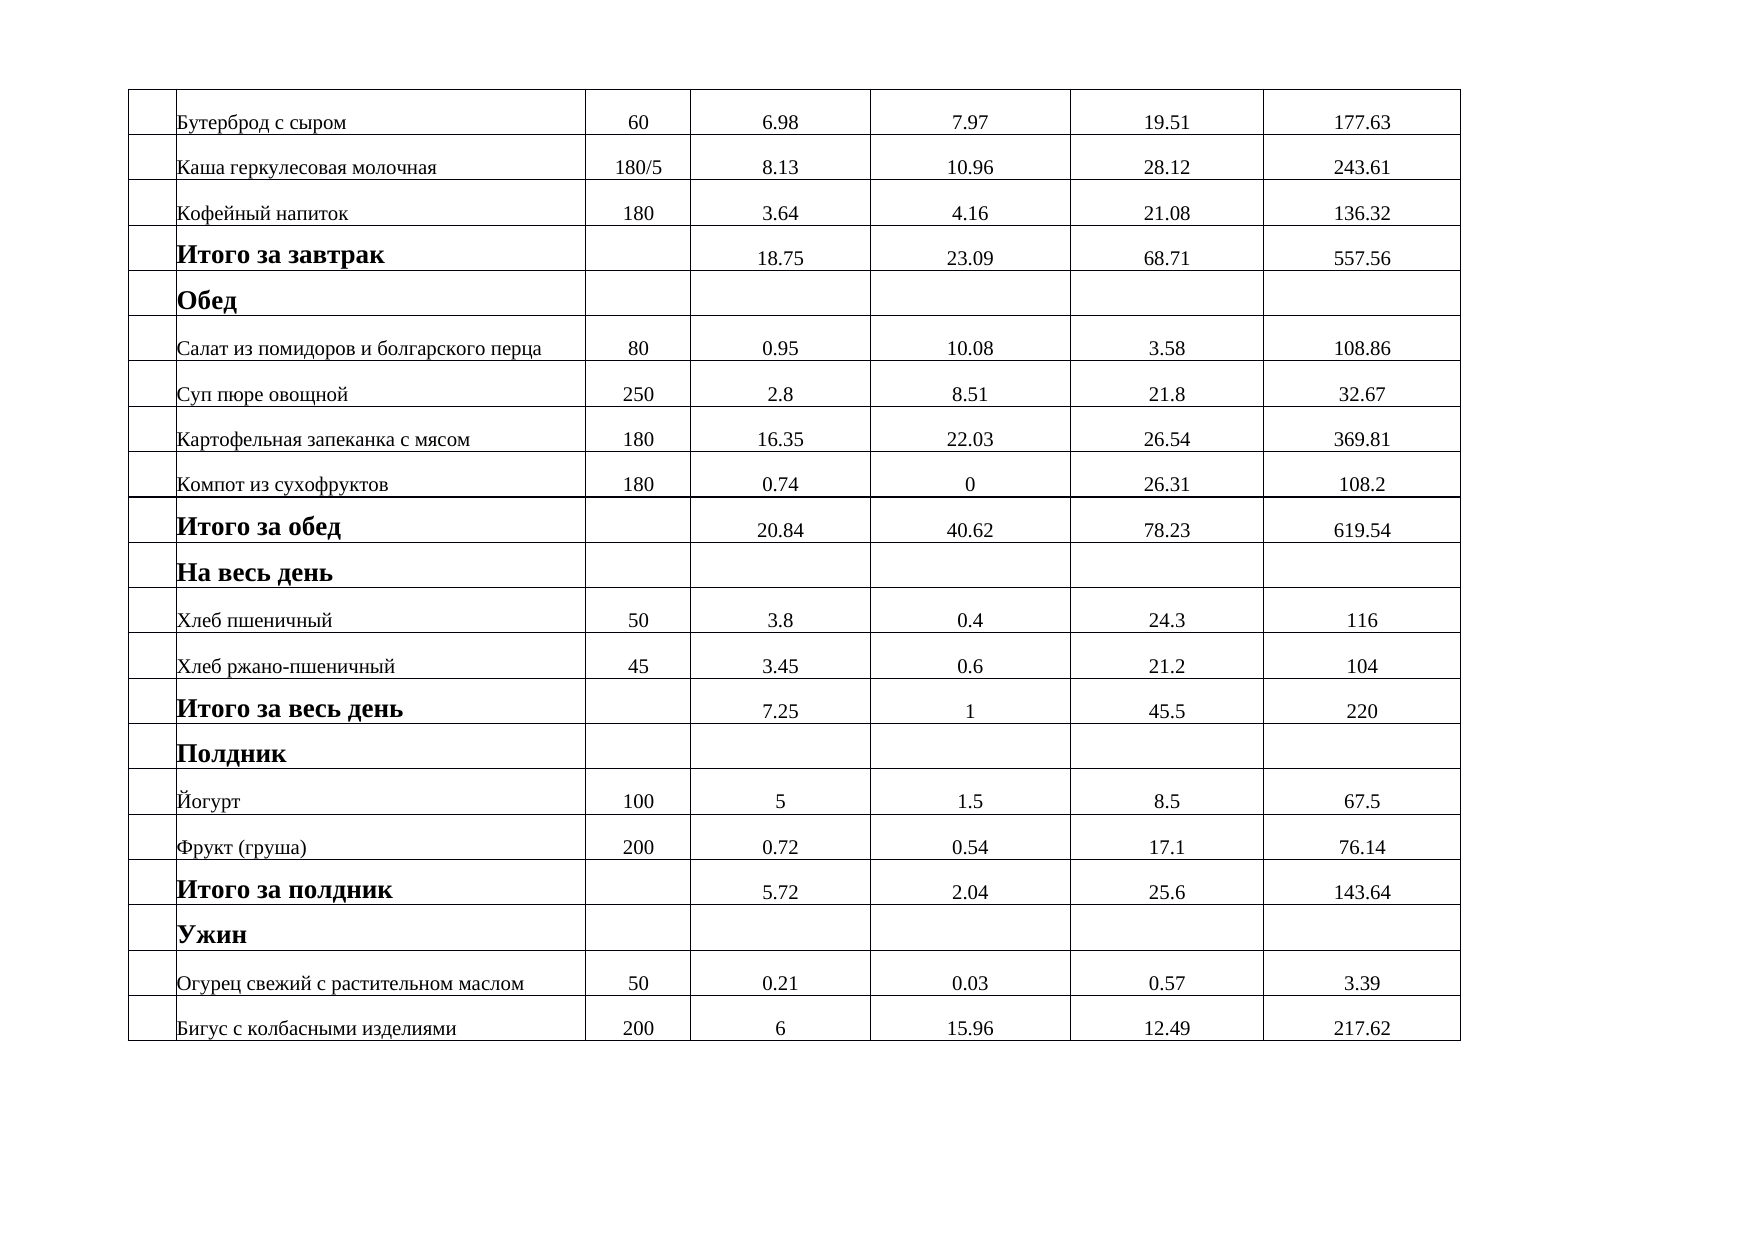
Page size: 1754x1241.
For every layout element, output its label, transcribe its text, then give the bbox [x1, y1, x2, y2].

table_cell Итого за обед [177, 498, 585, 542]
table_cell 619,54 [1264, 498, 1460, 542]
table_cell [691, 724, 870, 768]
table_cell 28,12 [1071, 135, 1263, 179]
table_cell 116 [1264, 588, 1460, 632]
table_cell [1071, 271, 1263, 315]
table_cell [691, 543, 870, 587]
table_cell 16,35 [691, 407, 870, 451]
table_cell 26,31 [1071, 452, 1263, 496]
table_cell 0,21 [691, 951, 870, 995]
table_cell 8,5 [1071, 769, 1263, 813]
table_cell 0 [871, 452, 1070, 496]
table_cell 136,32 [1264, 180, 1460, 224]
table_cell 60 [586, 90, 690, 134]
table_cell 0,95 [691, 316, 870, 360]
table_cell 200 [586, 815, 690, 859]
table_cell Бигус с колбасными изделиями [177, 996, 585, 1040]
table_cell Суп пюре овощной [177, 361, 585, 406]
table_cell 22,03 [871, 407, 1070, 451]
table_cell На весь день [177, 543, 585, 587]
table_cell [129, 951, 176, 995]
table_cell 67,5 [1264, 769, 1460, 813]
table_cell Итого за завтрак [177, 226, 585, 270]
table_cell [129, 135, 176, 179]
table_cell 180 [586, 452, 690, 496]
table_cell 26,54 [1071, 407, 1263, 451]
table_cell 3,45 [691, 633, 870, 678]
table_cell 2,8 [691, 361, 870, 406]
table_cell [586, 679, 690, 723]
table_cell 104 [1264, 633, 1460, 678]
table_cell 10,08 [871, 316, 1070, 360]
table_cell 21,2 [1071, 633, 1263, 678]
table_cell [129, 996, 176, 1040]
table_cell 0,54 [871, 815, 1070, 859]
table_cell [1071, 905, 1263, 949]
table_cell [691, 905, 870, 949]
table_cell [129, 905, 176, 949]
table_cell [129, 452, 176, 496]
table_cell [1071, 724, 1263, 768]
table_cell 18,75 [691, 226, 870, 270]
table_cell [129, 90, 176, 134]
table_cell 3,58 [1071, 316, 1263, 360]
table_cell 0,03 [871, 951, 1070, 995]
table_cell [586, 271, 690, 315]
table_cell 100 [586, 769, 690, 813]
table_cell 0,74 [691, 452, 870, 496]
table_cell 0,72 [691, 815, 870, 859]
table_cell Полдник [177, 724, 585, 768]
table_cell Салат из помидоров и болгарского перца [177, 316, 585, 360]
table_cell 180 [586, 407, 690, 451]
table_cell [129, 498, 176, 542]
table_cell 5 [691, 769, 870, 813]
table_cell [871, 271, 1070, 315]
table_cell Йогурт [177, 769, 585, 813]
table_cell 1 [871, 679, 1070, 723]
table_cell 3,39 [1264, 951, 1460, 995]
table_cell [1264, 543, 1460, 587]
table_cell Бутерброд с сыром [177, 90, 585, 134]
table_cell 80 [586, 316, 690, 360]
table_cell 3,64 [691, 180, 870, 224]
table_cell [871, 543, 1070, 587]
table_cell Огурец свежий с растительном маслом [177, 951, 585, 995]
table_cell [1071, 543, 1263, 587]
table_cell 0,6 [871, 633, 1070, 678]
table_cell 20,84 [691, 498, 870, 542]
table_cell Итого за весь день [177, 679, 585, 723]
table_cell [586, 226, 690, 270]
table_cell [1264, 905, 1460, 949]
table_cell Компот из сухофруктов [177, 452, 585, 496]
table_cell Ужин [177, 905, 585, 949]
table_cell 45,5 [1071, 679, 1263, 723]
table_cell [129, 180, 176, 224]
table_cell [1264, 724, 1460, 768]
table_cell 8,13 [691, 135, 870, 179]
table_cell Картофельная запеканка с мясом [177, 407, 585, 451]
table_cell 217,62 [1264, 996, 1460, 1040]
table_cell [129, 588, 176, 632]
table_cell 8,51 [871, 361, 1070, 406]
table_cell 50 [586, 588, 690, 632]
table_cell 76,14 [1264, 815, 1460, 859]
table_cell [129, 724, 176, 768]
table_cell Фрукт (груша) [177, 815, 585, 859]
table_cell 78,23 [1071, 498, 1263, 542]
table_cell [691, 271, 870, 315]
table_cell 143,64 [1264, 860, 1460, 904]
table_cell 180 [586, 180, 690, 224]
table_cell 108,2 [1264, 452, 1460, 496]
table_cell [129, 679, 176, 723]
table_cell 32,67 [1264, 361, 1460, 406]
table_cell [871, 905, 1070, 949]
table_cell 50 [586, 951, 690, 995]
table_cell [129, 316, 176, 360]
table_cell 2,04 [871, 860, 1070, 904]
table_cell 23,09 [871, 226, 1070, 270]
table_cell 40,62 [871, 498, 1070, 542]
table_cell 369,81 [1264, 407, 1460, 451]
table_cell 5,72 [691, 860, 870, 904]
table_cell 1,5 [871, 769, 1070, 813]
table_cell 250 [586, 361, 690, 406]
table_cell Каша геркулесовая молочная [177, 135, 585, 179]
table_cell 3,8 [691, 588, 870, 632]
table_cell Хлеб ржано-пшеничный [177, 633, 585, 678]
table_cell [129, 815, 176, 859]
table_cell 6 [691, 996, 870, 1040]
table_cell 6,98 [691, 90, 870, 134]
table_cell Обед [177, 271, 585, 315]
table_cell [129, 769, 176, 813]
table_cell 177,63 [1264, 90, 1460, 134]
table_cell 45 [586, 633, 690, 678]
table_cell 4,16 [871, 180, 1070, 224]
table_cell [129, 543, 176, 587]
table_cell 10,96 [871, 135, 1070, 179]
table_cell 0,57 [1071, 951, 1263, 995]
table_cell 220 [1264, 679, 1460, 723]
table_cell [129, 633, 176, 678]
table_cell [586, 724, 690, 768]
table_cell 243,61 [1264, 135, 1460, 179]
table_cell [586, 543, 690, 587]
table_cell [129, 361, 176, 406]
table_cell Кофейный напиток [177, 180, 585, 224]
table_cell Итого за полдник [177, 860, 585, 904]
table_cell [586, 860, 690, 904]
table_cell [129, 226, 176, 270]
table_cell 557,56 [1264, 226, 1460, 270]
table_cell 21,8 [1071, 361, 1263, 406]
table_cell 15,96 [871, 996, 1070, 1040]
table_cell 17,1 [1071, 815, 1263, 859]
table_cell 108,86 [1264, 316, 1460, 360]
table_cell [1264, 271, 1460, 315]
table_cell 200 [586, 996, 690, 1040]
table_cell 19,51 [1071, 90, 1263, 134]
table_cell 68,71 [1071, 226, 1263, 270]
table_cell [129, 407, 176, 451]
table_cell 12,49 [1071, 996, 1263, 1040]
table_cell [129, 271, 176, 315]
table_cell 25,6 [1071, 860, 1263, 904]
table_cell 180/5 [586, 135, 690, 179]
table_cell [586, 905, 690, 949]
table_cell 7,25 [691, 679, 870, 723]
table_cell [871, 724, 1070, 768]
table_cell 24,3 [1071, 588, 1263, 632]
table_cell [586, 498, 690, 542]
table_cell 21,08 [1071, 180, 1263, 224]
table_cell Хлеб пшеничный [177, 588, 585, 632]
table_cell [129, 860, 176, 904]
table_cell 0,4 [871, 588, 1070, 632]
table_cell 7,97 [871, 90, 1070, 134]
